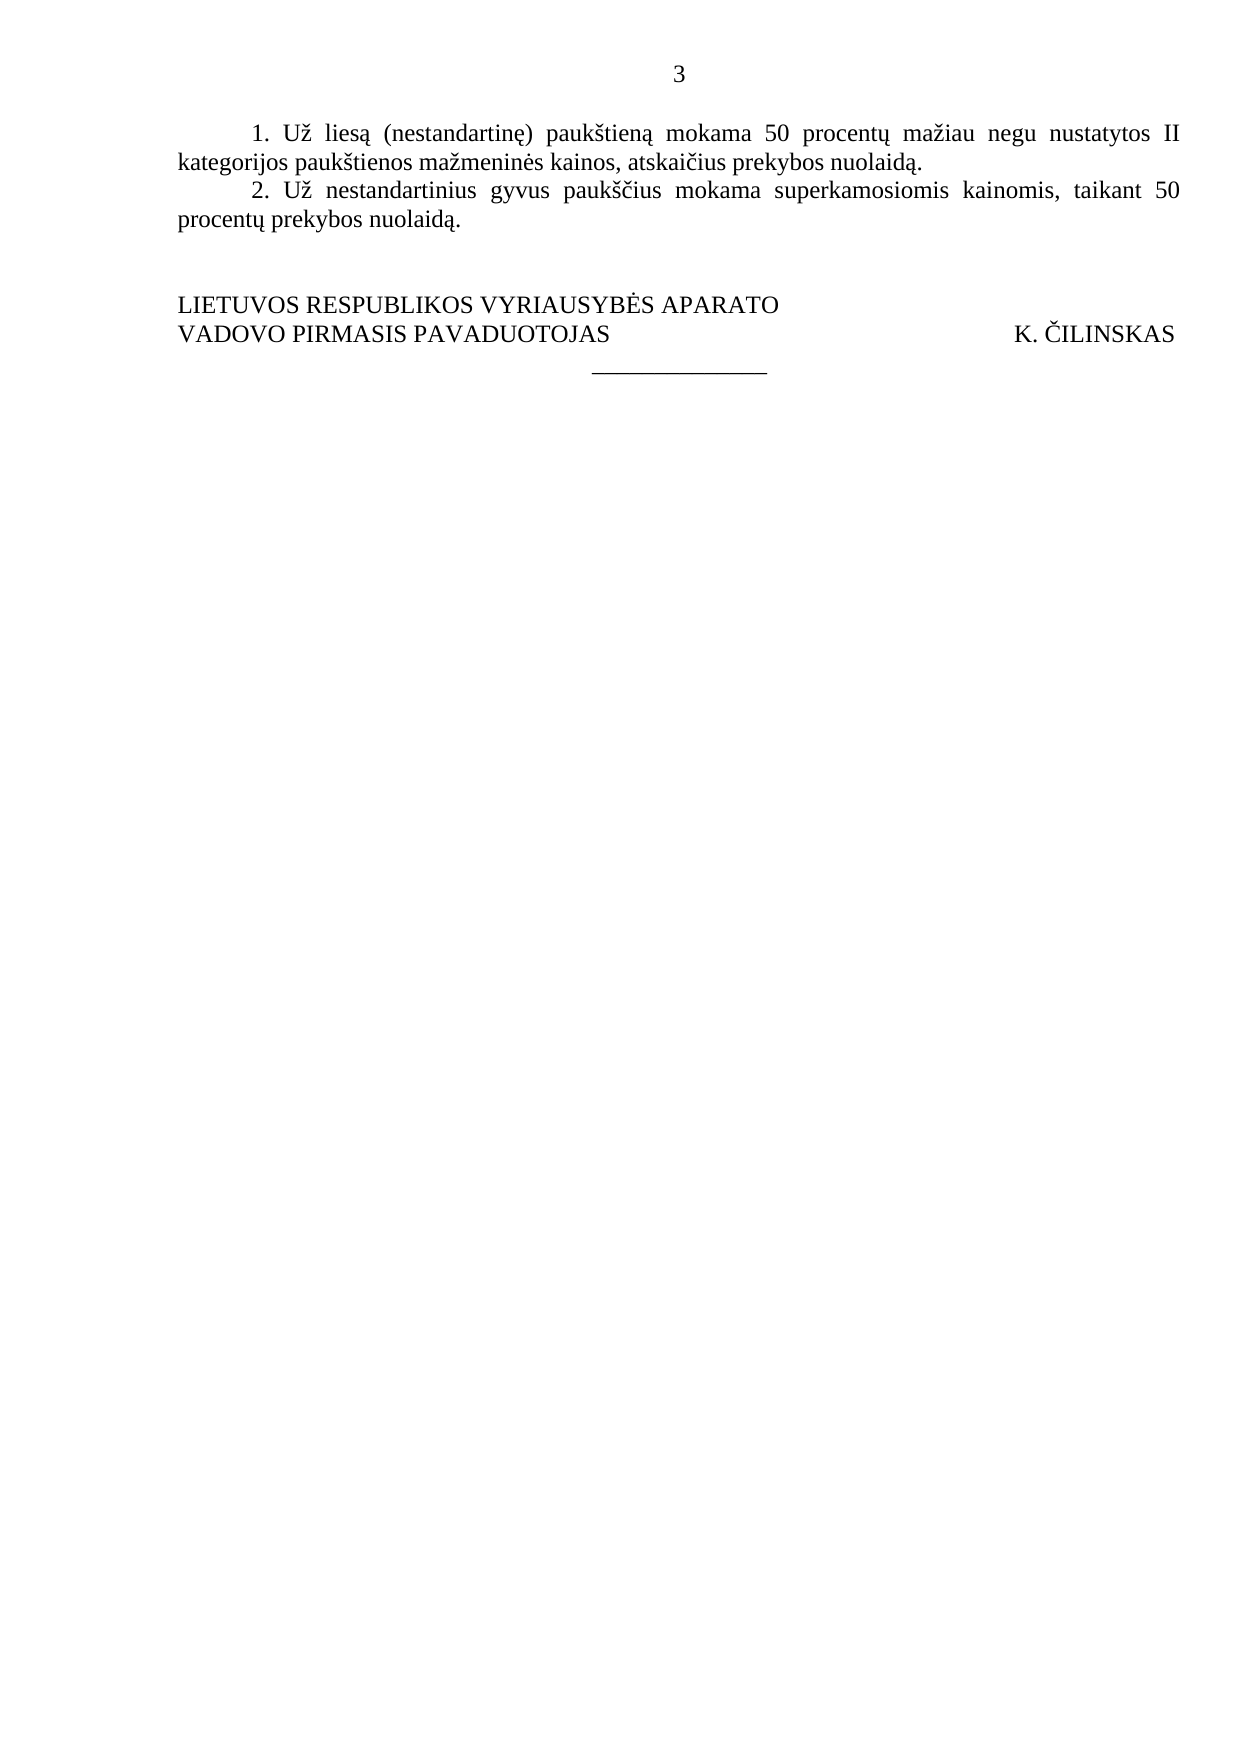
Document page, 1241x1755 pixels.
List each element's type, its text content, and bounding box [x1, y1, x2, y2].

text LIETUVOS RESPUBLIKOS VYRIAUSYBĖS APARATO [177, 291, 1181, 319]
text VADOVO PIRMASIS PAVADUOTOJAS K. ČILINSKAS [177, 319, 1181, 348]
text ______________ [177, 348, 1181, 377]
text 2. Už nestandartinius gyvus paukščius mokama superkamosiomis kainomis, taikant 50 procentų prekybos nuolaidą. [177, 176, 1181, 233]
text 1. Už liesą (nestandartinę) paukštieną mokama 50 procentų mažiau negu nustatytos II kategorijos paukštienos mažmeninės kainos, atskaičius prekybos nuolaidą. [177, 118, 1181, 176]
